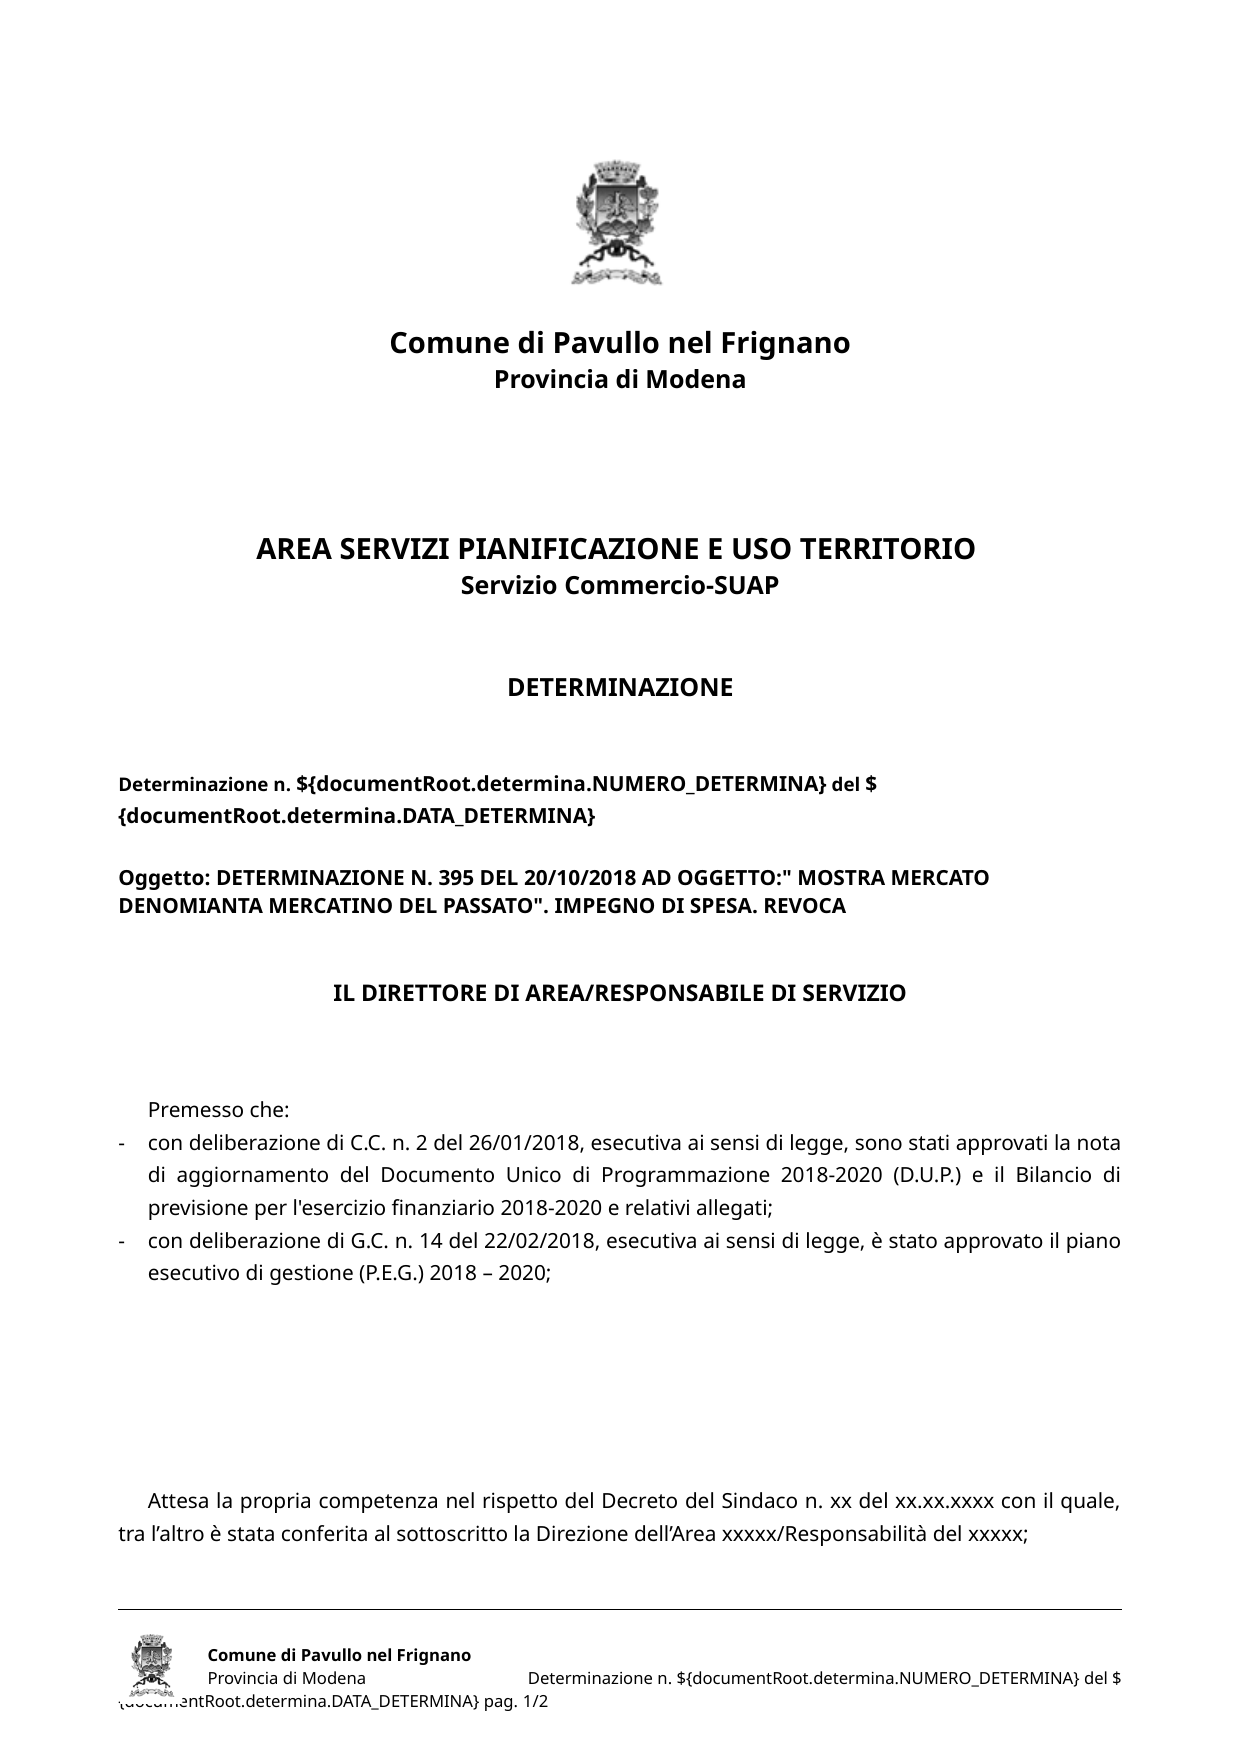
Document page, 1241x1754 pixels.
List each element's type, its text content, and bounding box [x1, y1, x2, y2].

picture [546, 152, 695, 289]
list con deliberazione di C.C. n. 2 del 26/01/2018, esecutiva ai sensi di legge, sono stati approvati la nota di aggiornamento del Documento Unico di Programmazione 2018-2020 (D.U.P.) e il Bilancio di previsione per l'esercizio finanziario 2018-2020 e relativi allegati; [118, 1128, 1122, 1222]
text Servizio Commercio-SUAP [118, 568, 1122, 602]
text Oggetto: DETERMINAZIONE N. 395 DEL 20/10/2018 AD OGGETTO:" MOSTRA MERCATO DENOMIANTA MERCATINO DEL PASSATO". IMPEGNO DI SPESA. REVOCA [118, 863, 1122, 919]
text Premesso che: [118, 1095, 1122, 1124]
text Attesa la propria competenza nel rispetto del Decreto del Sindaco n. xx del xx.xx.xxxx con il quale, tra l’altro è stata conferita al sottoscritto la Direzione dell’Area xxxxx/Responsabilità del xxxxx; [118, 1487, 1122, 1548]
picture [120, 1631, 183, 1704]
text Determinazione n. ${documentRoot.determina.NUMERO_DETERMINA} del ${documentRoot.determina.DATA_DETERMINA} [118, 769, 1122, 830]
text AREA SERVIZI PIANIFICAZIONE E USO TERRITORIO [118, 528, 1122, 568]
list con deliberazione di G.C. n. 14 del 22/02/2018, esecutiva ai sensi di legge, è stato approvato il piano esecutivo di gestione (P.E.G.) 2018 – 2020; [118, 1226, 1122, 1287]
text DETERMINAZIONE [118, 670, 1122, 704]
text IL DIRETTORE DI AREA/RESPONSABILE DI SERVIZIO [118, 976, 1122, 1008]
